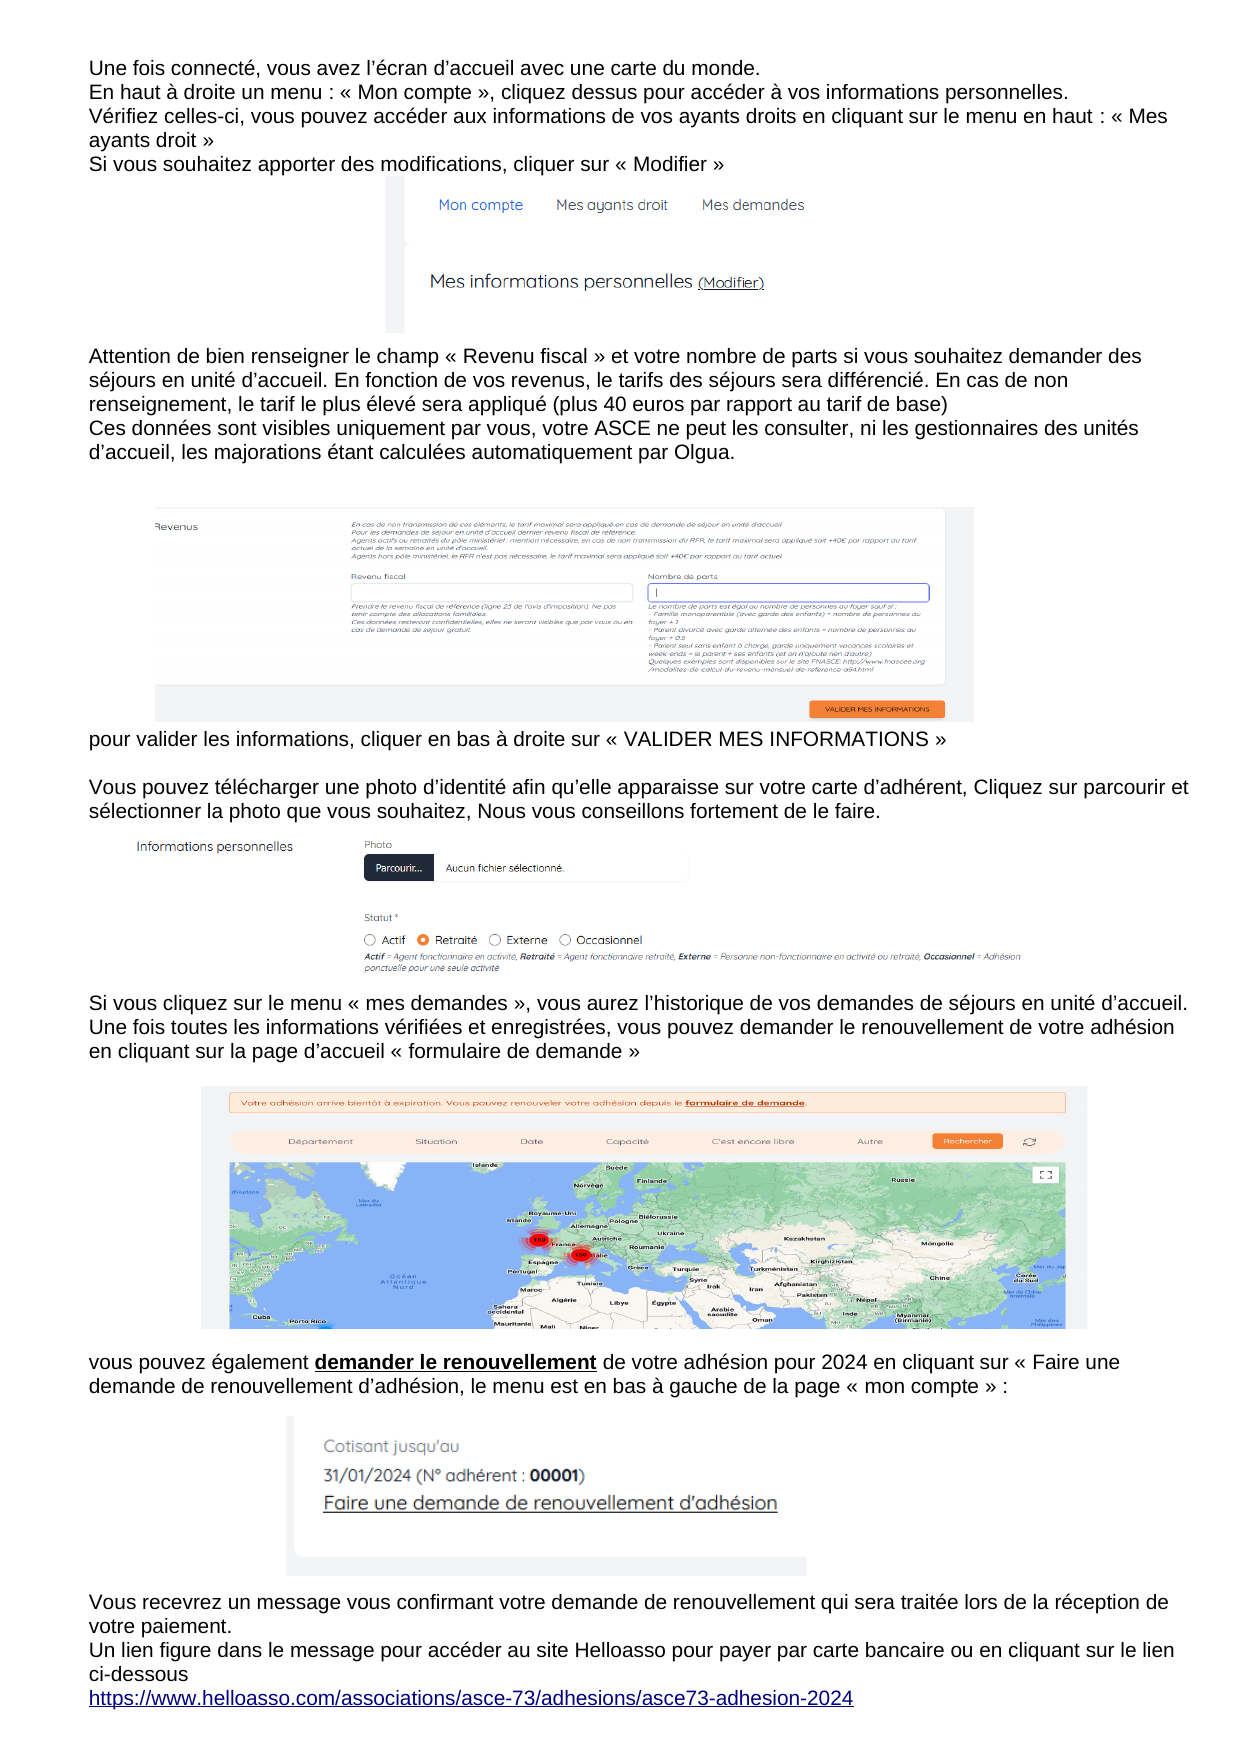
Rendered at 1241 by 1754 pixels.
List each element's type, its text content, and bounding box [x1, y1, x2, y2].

text pour valider les informations, cliquer en bas à droite sur « VALIDER MES INFORMATIONS » [89, 727, 1200, 751]
text Une fois toutes les informations vérifiées et enregistrées, vous pouvez demander le renouvellement de votre adhésion en cliquant sur la page d’accueil « formulaire de demande » [89, 1014, 1200, 1062]
text Vous recevrez un message vous confirmant votre demande de renouvellement qui sera traitée lors de la réception de votre paiement. [89, 1589, 1200, 1637]
text Si vous souhaitez apporter des modifications, cliquer sur « Modifier » [89, 152, 1200, 176]
picture [124, 835, 1022, 974]
text Un lien figure dans le message pour accéder au site Helloasso pour payer par carte bancaire ou en cliquant sur le lien ci-dessous [89, 1637, 1200, 1685]
text Ces données sont visibles uniquement par vous, votre ASCE ne peut les consulter, ni les gestionnaires des unités d’accueil, les majorations étant calculées automatiquement par Olgua. [89, 416, 1200, 463]
picture [201, 1086, 1088, 1329]
text En haut à droite un menu : « Mon compte », cliquez dessus pour accéder à vos informations personnelles. [89, 80, 1200, 104]
text vous pouvez également demander le renouvellement de votre adhésion pour 2024 en cliquant sur « Faire une demande de renouvellement d’adhésion, le menu est en bas à gauche de la page « mon compte » : [89, 1350, 1200, 1398]
text Attention de bien renseigner le champ « Revenu fiscal » et votre nombre de parts si vous souhaitez demander des séjours en unité d’accueil. En fonction de vos revenus, le tarifs des séjours sera différencié. En cas de non renseignement, le tarif le plus élevé sera appliqué (plus 40 euros par rapport au tarif de base) [89, 344, 1200, 416]
text Vous pouvez télécharger une photo d’identité afin qu’elle apparaisse sur votre carte d’adhérent, Cliquez sur parcourir et sélectionner la photo que vous souhaitez, Nous vous conseillons fortement de le faire. [89, 775, 1200, 823]
text https://www.helloasso.com/associations/asce-73/adhesions/asce73-adhesion-2024 [89, 1685, 1200, 1709]
picture [155, 507, 974, 722]
text Une fois connecté, vous avez l’écran d’accueil avec une carte du monde. [89, 56, 1200, 80]
text Si vous cliquez sur le menu « mes demandes », vous aurez l’historique de vos demandes de séjours en unité d’accueil. [89, 991, 1200, 1014]
text Vérifiez celles-ci, vous pouvez accéder aux informations de vos ayants droits en cliquant sur le menu en haut : « Mes ayants droit » [89, 104, 1200, 152]
picture [385, 176, 904, 333]
picture [286, 1416, 807, 1576]
